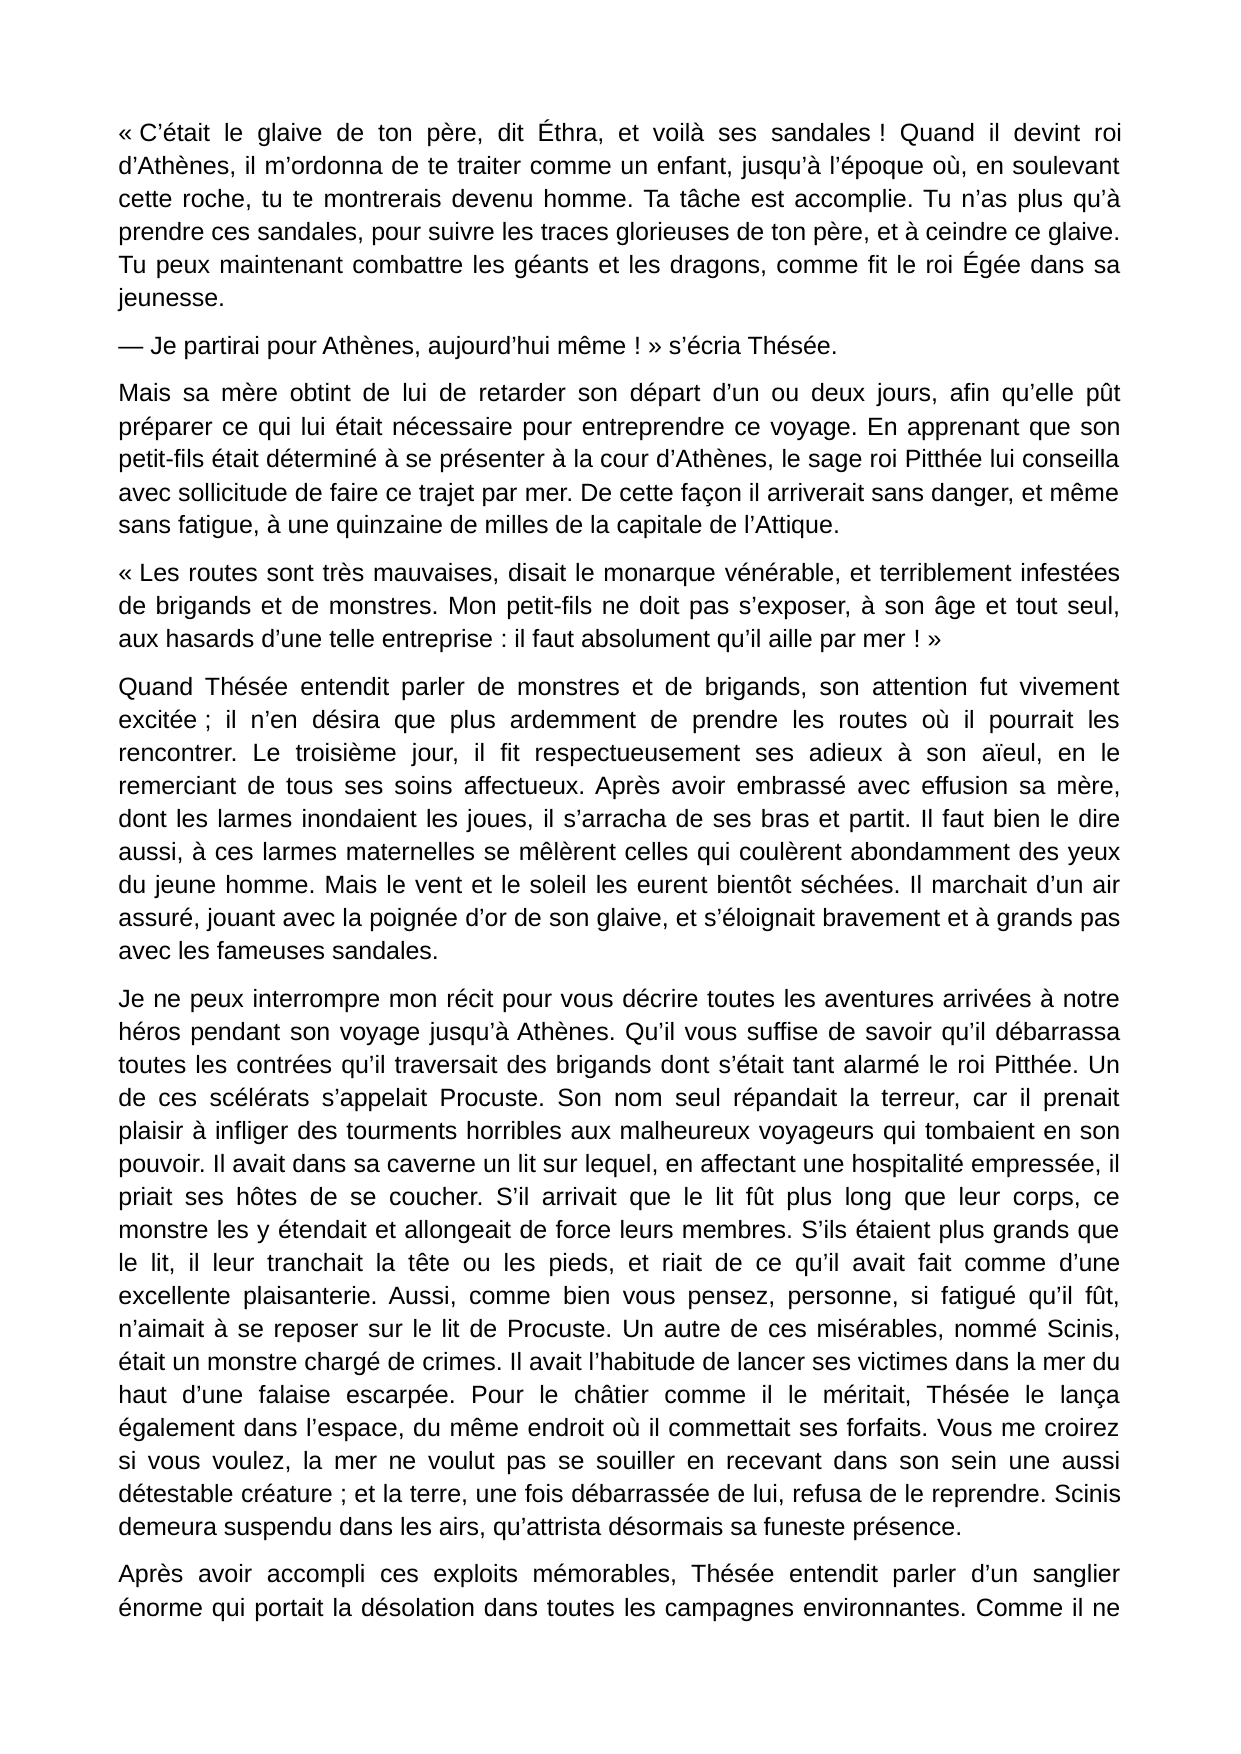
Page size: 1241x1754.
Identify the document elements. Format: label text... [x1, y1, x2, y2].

text « Les routes sont très mauvaises, disait le monarque vénérable, et terriblement infestées de brigands et de monstres. Mon petit-fils ne doit pas s’exposer, à son âge et tout seul, aux hasards d’une telle entreprise : il faut absolument qu’il aille par mer ! » [118, 558, 1122, 653]
text — Je partirai pour Athènes, aujourd’hui même ! » s’écria Thésée. [118, 331, 1122, 359]
text Je ne peux interrompre mon récit pour vous décrire toutes les aventures arrivées à notre héros pendant son voyage jusqu’à Athènes. Qu’il vous suffise de savoir qu’il débarrassa toutes les contrées qu’il traversait des brigands dont s’était tant alarmé le roi Pitthée. Un de ces scélérats s’appelait Procuste. Son nom seul répandait la terreur, car il prenait plaisir à infliger des tourments horribles aux malheureux voyageurs qui tombaient en son pouvoir. Il avait dans sa caverne un lit sur lequel, en affectant une hospitalité empressée, il priait ses hôtes de se coucher. S’il arrivait que le lit fût plus long que leur corps, ce monstre les y étendait et allongeait de force leurs membres. S’ils étaient plus grands que le lit, il leur tranchait la tête ou les pieds, et riait de ce qu’il avait fait comme d’une excellente plaisanterie. Aussi, comme bien vous pensez, personne, si fatigué qu’il fût, n’aimait à se reposer sur le lit de Procuste. Un autre de ces misérables, nommé Scinis, était un monstre chargé de crimes. Il avait l’habitude de lancer ses victimes dans la mer du haut d’une falaise escarpée. Pour le châtier comme il le méritait, Thésée le lança également dans l’espace, du même endroit où il commettait ses forfaits. Vous me croirez si vous voulez, la mer ne voulut pas se souiller en recevant dans son sein une aussi détestable créature ; et la terre, une fois débarrassée de lui, refusa de le reprendre. Scinis demeura suspendu dans les airs, qu’attrista désormais sa funeste présence. [118, 983, 1122, 1541]
text Après avoir accompli ces exploits mémorables, Thésée entendit parler d’un sanglier énorme qui portait la désolation dans toutes les campagnes environnantes. Comme il ne [118, 1559, 1122, 1621]
text Mais sa mère obtint de lui de retarder son départ d’un ou deux jours, afin qu’elle pût préparer ce qui lui était nécessaire pour entreprendre ce voyage. En apprenant que son petit-fils était déterminé à se présenter à la cour d’Athènes, le sage roi Pitthée lui conseilla avec sollicitude de faire ce trajet par mer. De cette façon il arriverait sans danger, et même sans fatigue, à une quinzaine de milles de la capitale de l’Attique. [118, 378, 1122, 539]
text « C’était le glaive de ton père, dit Éthra, et voilà ses sandales ! Quand il devint roi d’Athènes, il m’ordonna de te traiter comme un enfant, jusqu’à l’époque où, en soulevant cette roche, tu te montrerais devenu homme. Ta tâche est accomplie. Tu n’as plus qu’à prendre ces sandales, pour suivre les traces glorieuses de ton père, et à ceindre ce glaive. Tu peux maintenant combattre les géants et les dragons, comme fit le roi Égée dans sa jeunesse. [118, 118, 1122, 312]
text Quand Thésée entendit parler de monstres et de brigands, son attention fut vivement excitée ; il n’en désira que plus ardemment de prendre les routes où il pourrait les rencontrer. Le troisième jour, il fit respectueusement ses adieux à son aïeul, en le remerciant de tous ses soins affectueux. Après avoir embrassé avec effusion sa mère, dont les larmes inondaient les joues, il s’arracha de ses bras et partit. Il faut bien le dire aussi, à ces larmes maternelles se mêlèrent celles qui coulèrent abondamment des yeux du jeune homme. Mais le vent et le soleil les eurent bientôt séchées. Il marchait d’un air assuré, jouant avec la poignée d’or de son glaive, et s’éloignait bravement et à grands pas avec les fameuses sandales. [118, 672, 1122, 965]
